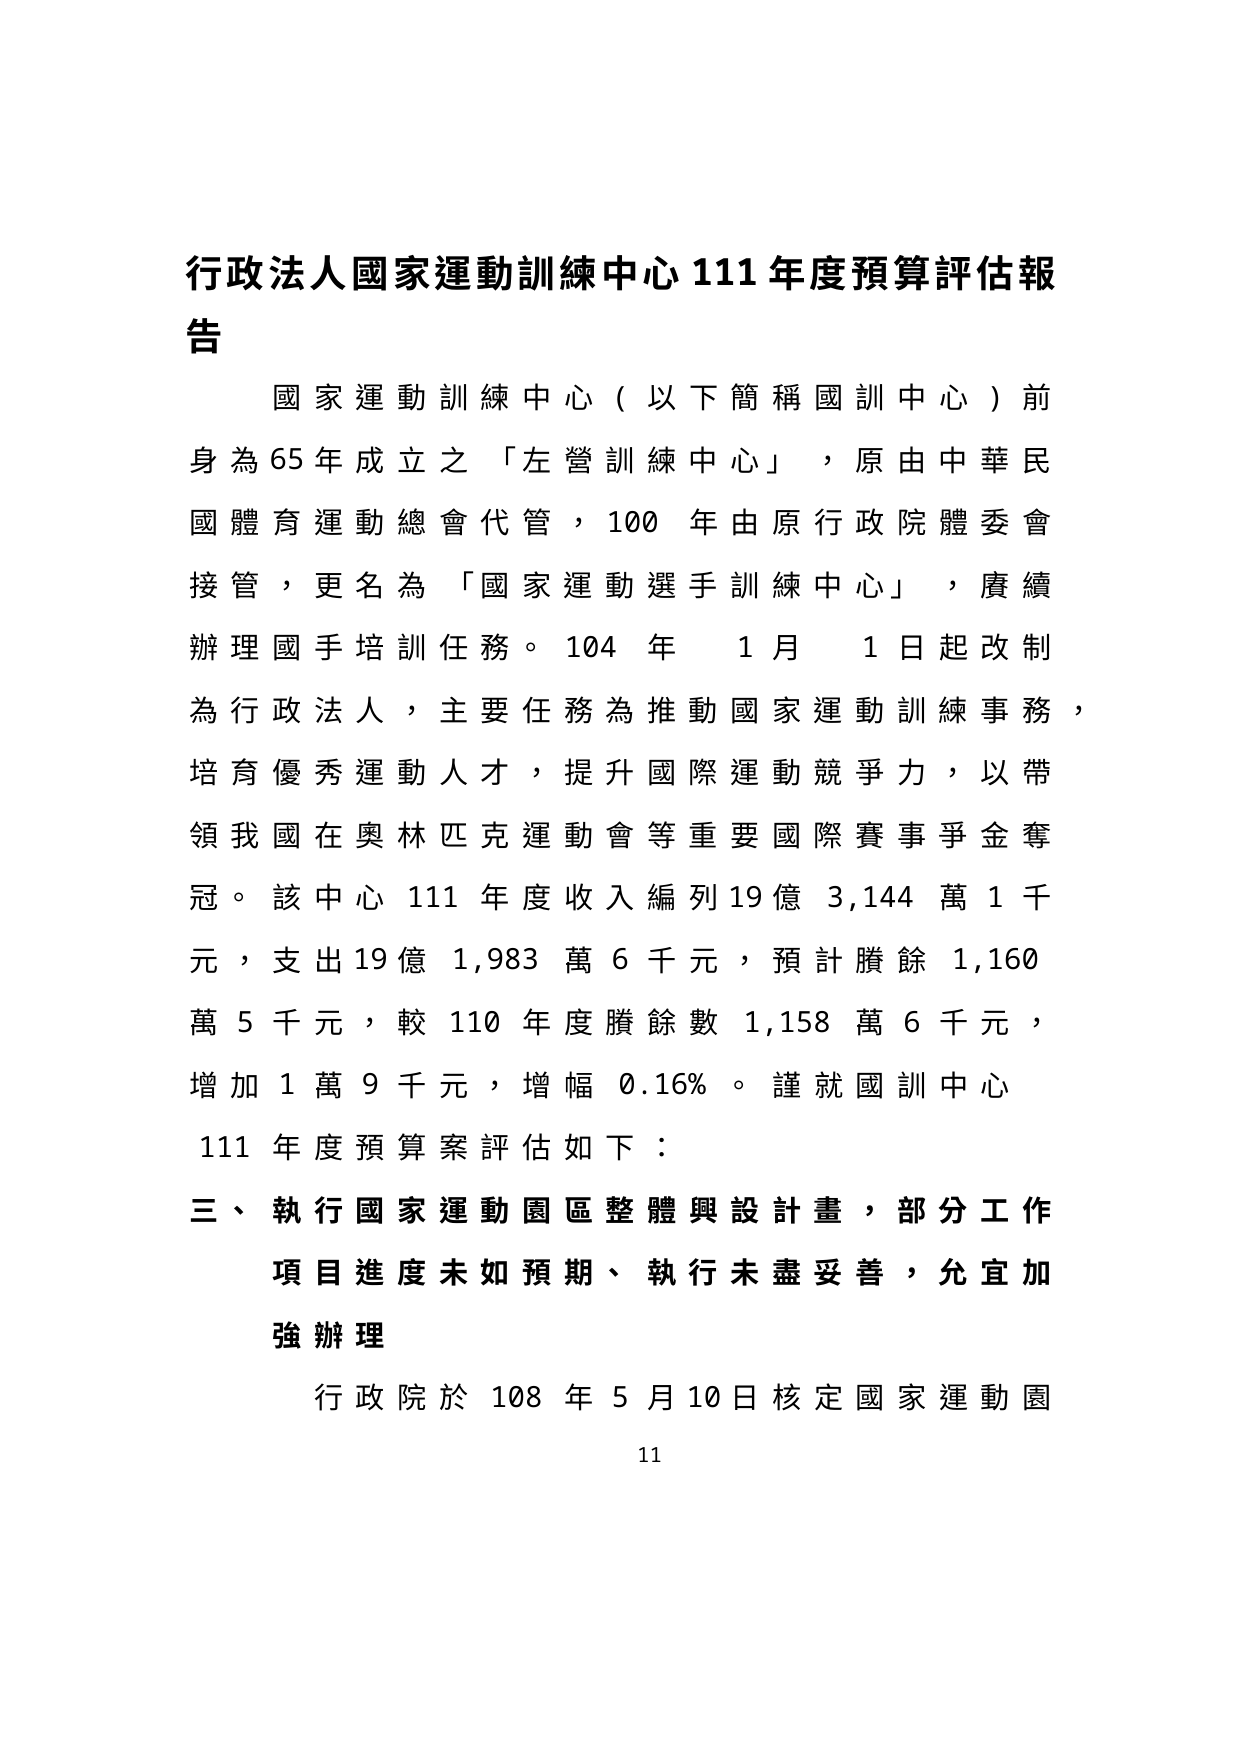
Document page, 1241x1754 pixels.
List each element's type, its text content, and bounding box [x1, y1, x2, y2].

text 三、執行國家運動園區整體興設計畫，部分工作項目進度未如預期、執行未盡妥善，允宜加強辦理 [183, 1167, 1058, 1354]
text 行政院於108年5月10日核定國家運動園 [242, 1354, 1058, 1417]
text 行政法人國家運動訓練中心111年度預算評估報告 [183, 229, 1058, 354]
text 國家運動訓練中心(以下簡稱國訓中心)前身為65年成立之「左營訓練中心」，原由中華民國體育運動總會代管，100 年由原行政院體委會接管，更名為「國家運動選手訓練中心」，賡續辦理國手培訓任務。104 年 1月 1日起改制為行政法人，主要任務為推動國家運動訓練事務，培育優秀運動人才，提升國際運動競爭力，以帶領我國在奧林匹克運動會等重要國際賽事爭金奪冠。該中心111年度收入編列19億3,144萬1千元，支出19億1,983萬6千元，預計賸餘1,160萬5千元，較110年度賸餘數1,158萬6千元，增加1萬9千元，增幅0.16%。謹就國訓中心111年度預算案評估如下： [183, 354, 1058, 1167]
